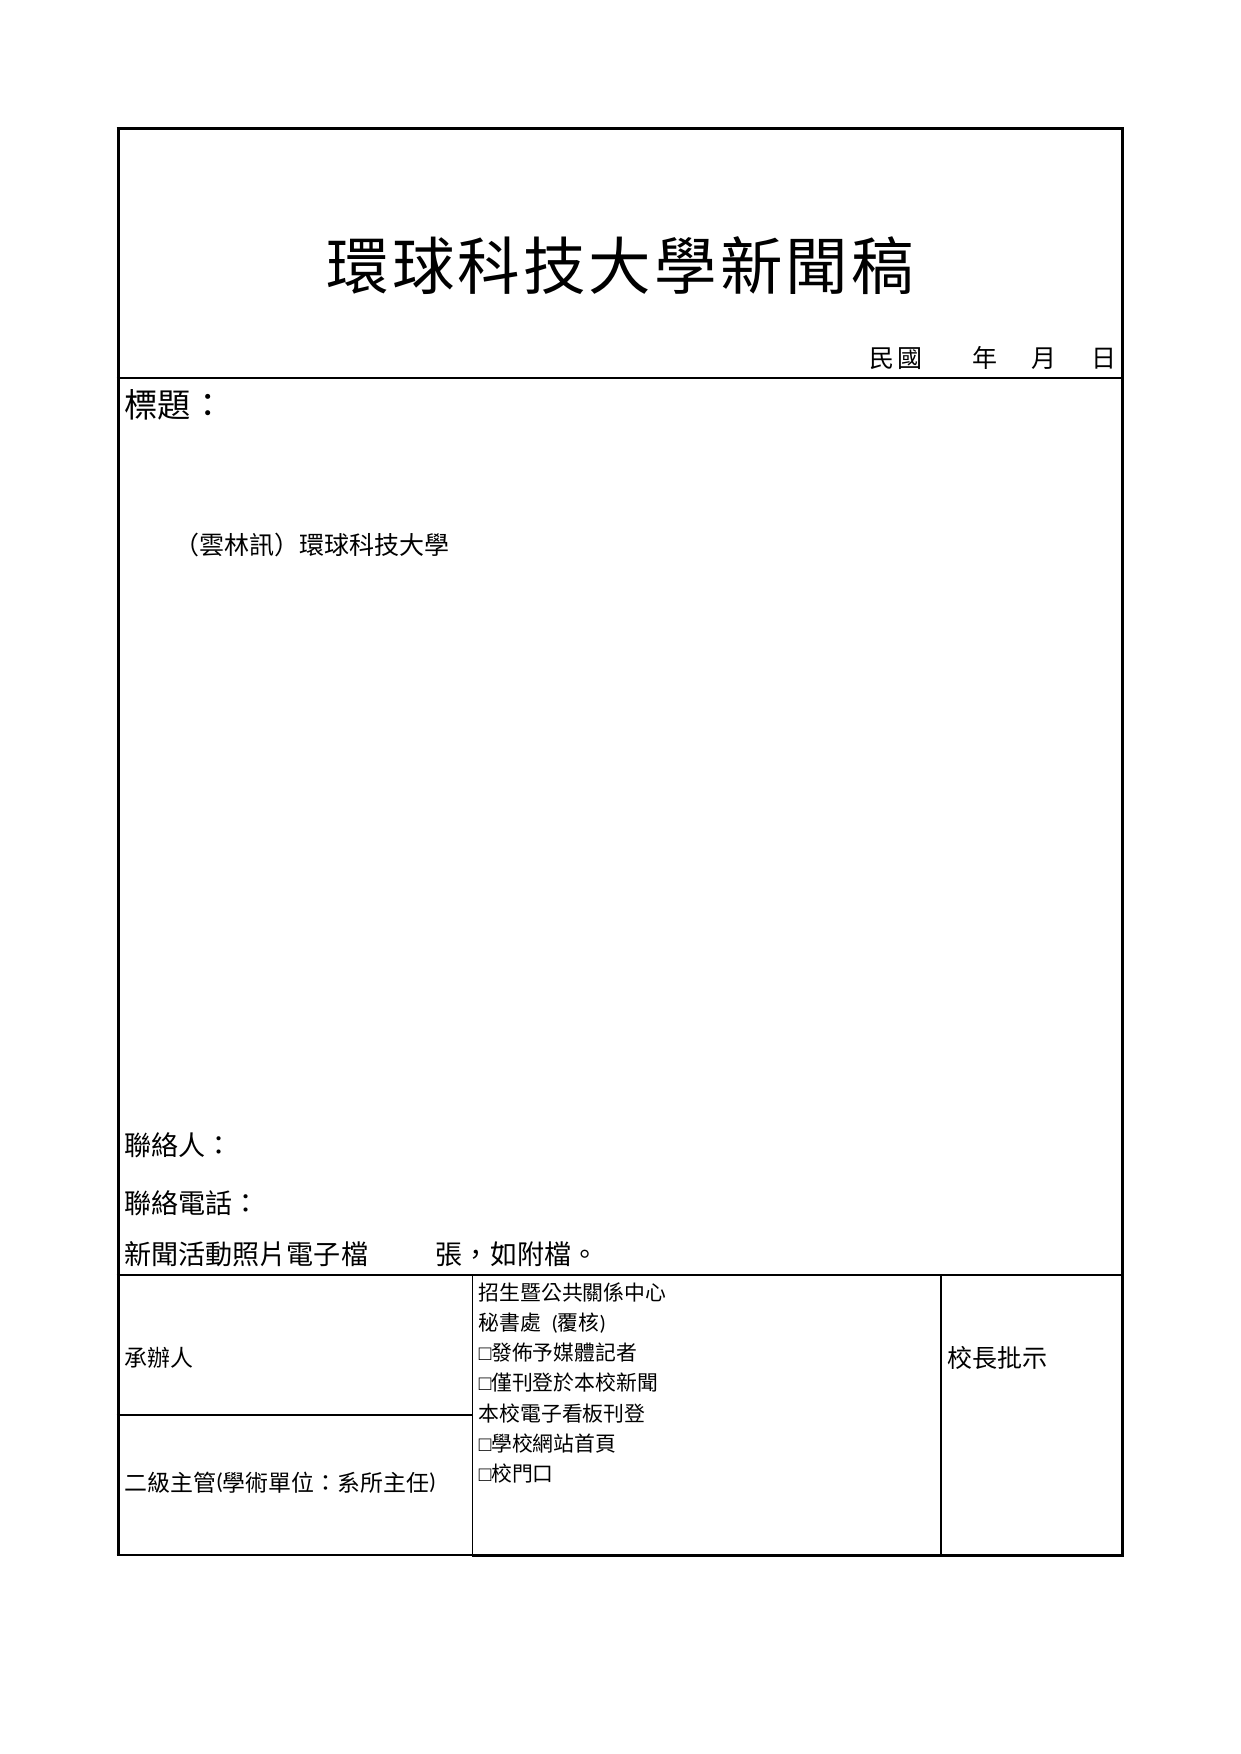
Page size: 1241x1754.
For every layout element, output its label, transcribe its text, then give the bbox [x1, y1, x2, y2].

table_cell 二級主管(學術單位：系所主任) [120, 1416, 472, 1554]
table_cell 承辦人 [120, 1276, 472, 1414]
table_cell 標題： （雲林訊）環球科技大學 [120, 379, 1121, 1114]
table_cell 招生暨公共關係中心 秘書處 (覆核) □發佈予媒體記者 □僅刊登於本校新聞 本校電子看板刊登 □學校網站首頁 □校門口 [473, 1276, 940, 1554]
table_cell 新聞活動照片電子檔 張，如附檔。 [120, 1231, 1121, 1274]
table_header 環球科技大學新聞稿 民國 年 月 日 [120, 130, 1121, 377]
table_cell 聯絡人： 聯絡電話： [120, 1115, 1121, 1231]
table_cell 校長批示 [942, 1276, 1121, 1554]
